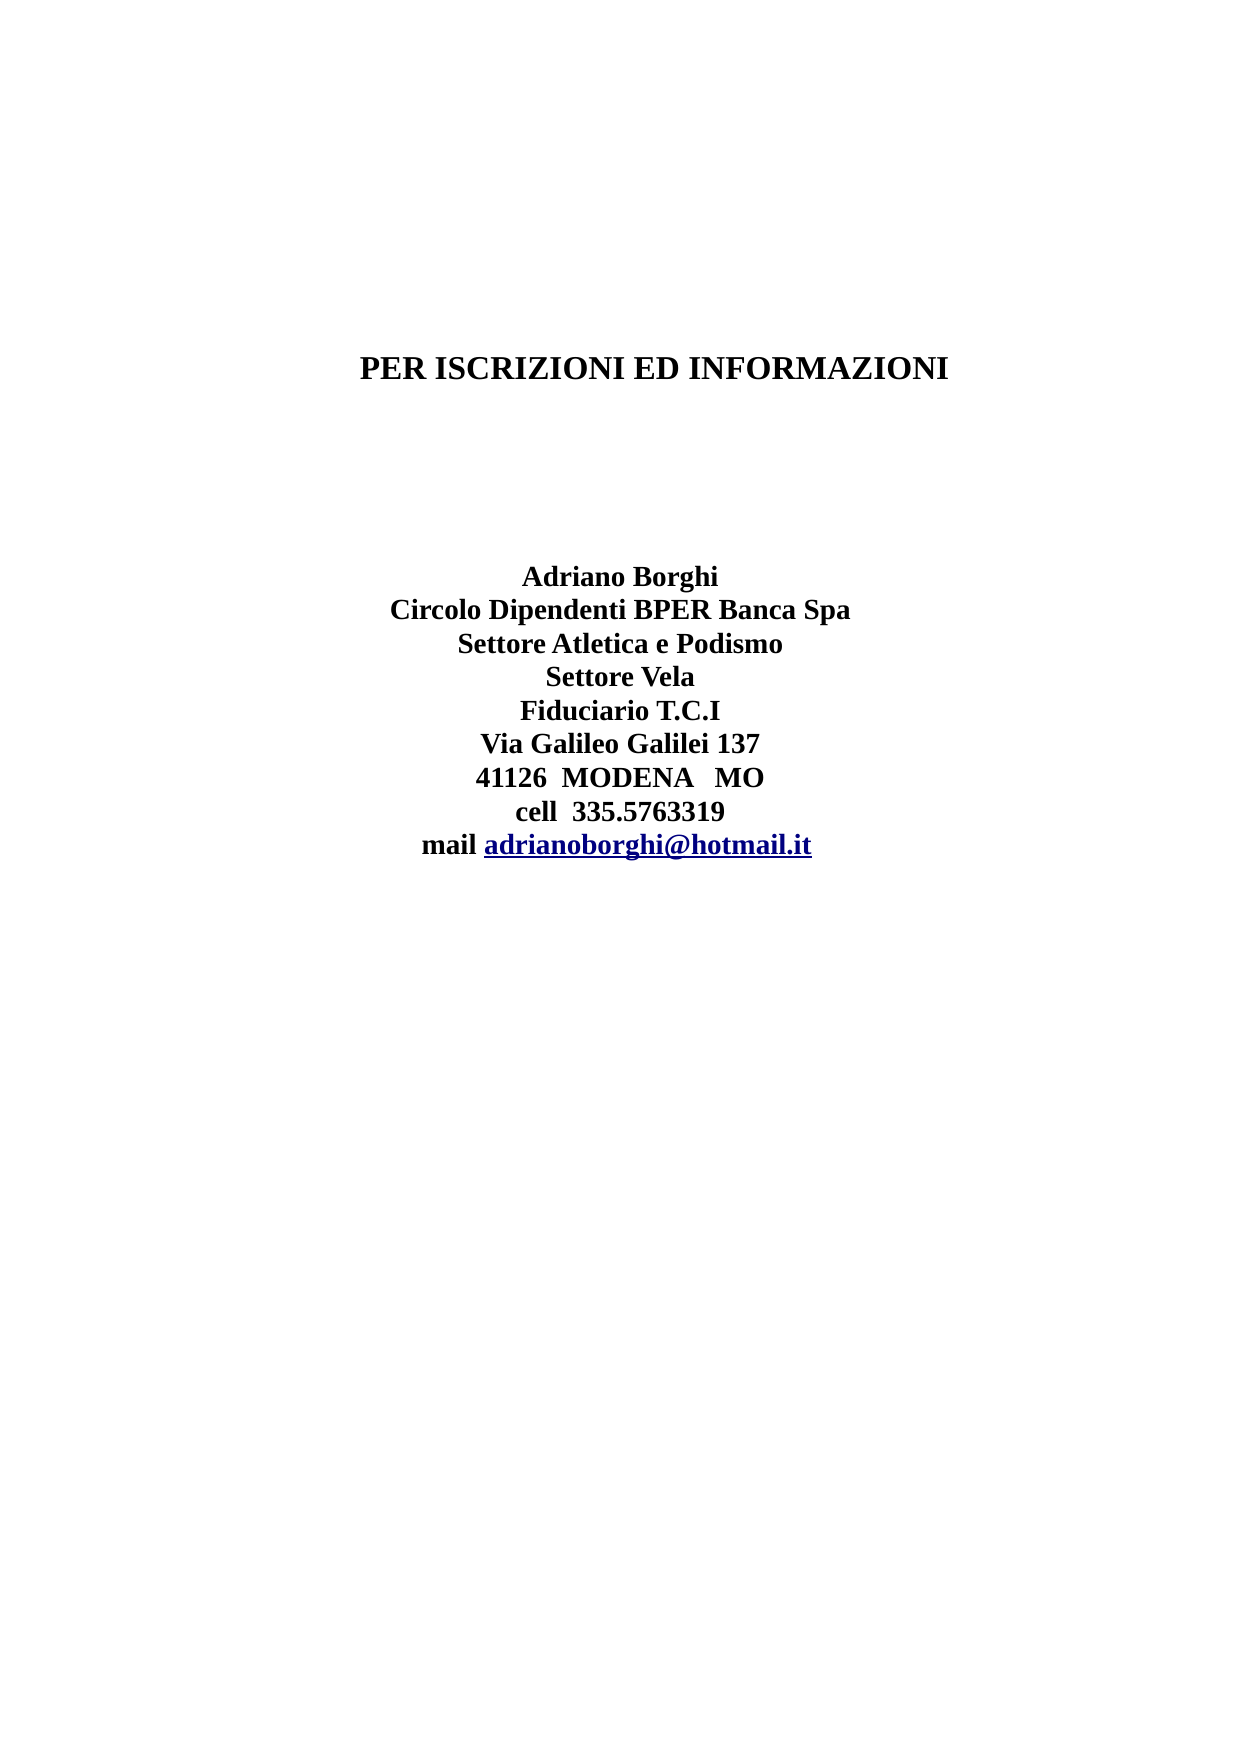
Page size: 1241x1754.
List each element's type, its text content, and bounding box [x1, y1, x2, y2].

text Circolo Dipendenti BPER Banca Spa [118, 592, 1122, 626]
text PER ISCRIZIONI ED INFORMAZIONI [118, 348, 1122, 386]
text mail adrianoborghi@hotmail.it [118, 827, 1122, 861]
text Via Galileo Galilei 137 [118, 727, 1122, 760]
text 41126 MODENA MO [118, 760, 1122, 794]
text Settore Vela [118, 659, 1122, 693]
text cell 335.5763319 [118, 794, 1122, 827]
text Settore Atletica e Podismo [118, 626, 1122, 659]
text Adriano Borghi [118, 559, 1122, 592]
text Fiduciario T.C.I [118, 693, 1122, 727]
